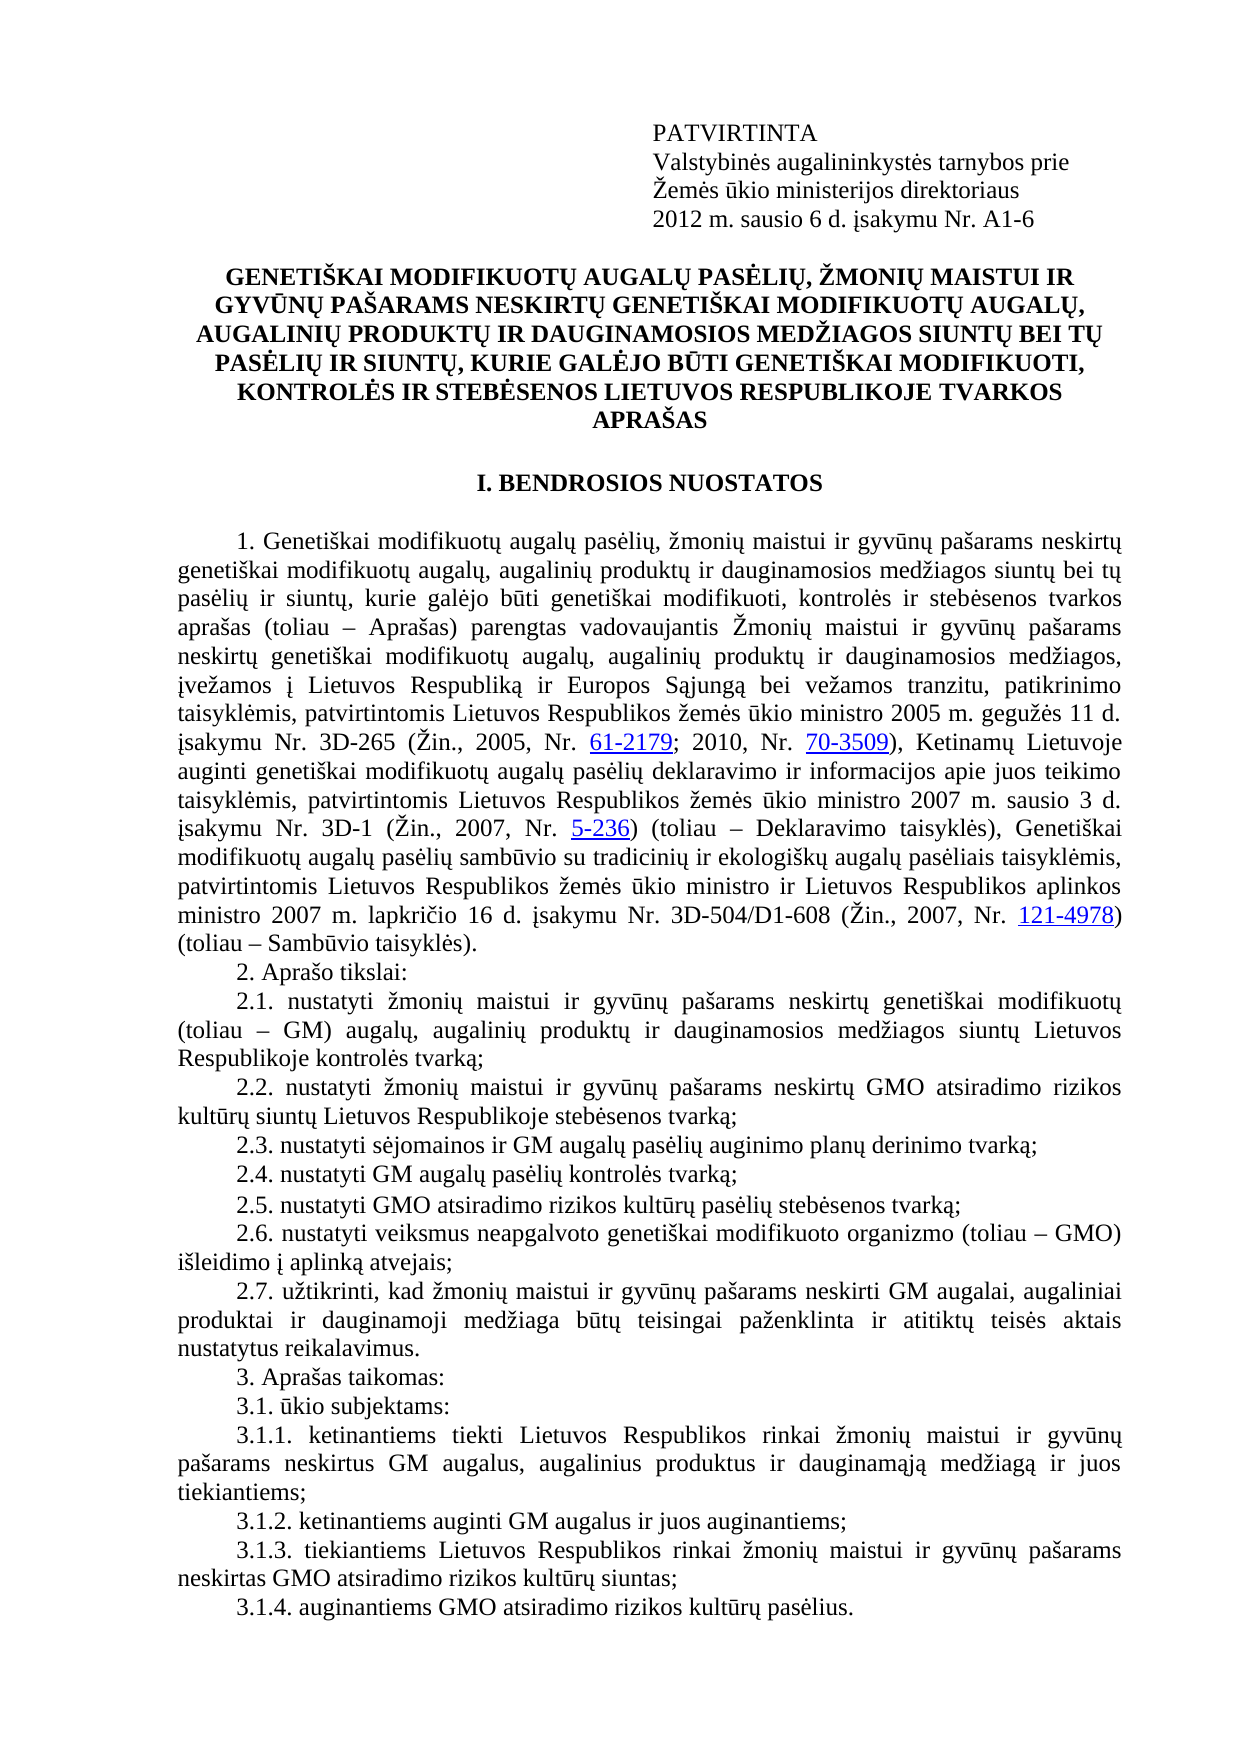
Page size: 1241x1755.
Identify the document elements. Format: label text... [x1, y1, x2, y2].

text 2.7. užtikrinti, kad žmonių maistui ir gyvūnų pašarams neskirti GM augalai, augaliniai produktai ir dauginamoji medžiaga būtų teisingai paženklinta ir atitiktų teisės aktais nustatytus reikalavimus. [177, 1276, 1122, 1362]
text 2.2. nustatyti žmonių maistui ir gyvūnų pašarams neskirtų GMO atsiradimo rizikos kultūrų siuntų Lietuvos Respublikoje stebėsenos tvarką; [177, 1072, 1122, 1130]
text I. BENDROSIOS NUOSTATOS [177, 468, 1122, 497]
text PATVIRTINTA [652, 118, 1122, 147]
text 3.1.1. ketinantiems tiekti Lietuvos Respublikos rinkai žmonių maistui ir gyvūnų pašarams neskirtus GM augalus, augalinius produktus ir dauginamąją medžiagą ir juos tiekiantiems; [177, 1420, 1122, 1506]
text 2.5. nustatyti GMO atsiradimo rizikos kultūrų pasėlių stebėsenos tvarką; [177, 1190, 1122, 1218]
text Valstybinės augalininkystės tarnybos prie [652, 147, 1122, 176]
text 2.1. nustatyti žmonių maistui ir gyvūnų pašarams neskirtų genetiškai modifikuotų (toliau – GM) augalų, augalinių produktų ir dauginamosios medžiagos siuntų Lietuvos Respublikoje kontrolės tvarką; [177, 986, 1122, 1072]
text 1. Genetiškai modifikuotų augalų pasėlių, žmonių maistui ir gyvūnų pašarams neskirtų genetiškai modifikuotų augalų, augalinių produktų ir dauginamosios medžiagos siuntų bei tų pasėlių ir siuntų, kurie galėjo būti genetiškai modifikuoti, kontrolės ir stebėsenos tvarkos aprašas (toliau – Aprašas) parengtas vadovaujantis Žmonių maistui ir gyvūnų pašarams neskirtų genetiškai modifikuotų augalų, augalinių produktų ir dauginamosios medžiagos, įvežamos į Lietuvos Respubliką ir Europos Sąjungą bei vežamos tranzitu, patikrinimo taisyklėmis, patvirtintomis Lietuvos Respublikos žemės ūkio ministro 2005 m. gegužės 11 d. įsakymu Nr. 3D-265 (Žin., 2005, Nr. 61-2179; 2010, Nr. 70-3509), Ketinamų Lietuvoje auginti genetiškai modifikuotų augalų pasėlių deklaravimo ir informacijos apie juos teikimo taisyklėmis, patvirtintomis Lietuvos Respublikos žemės ūkio ministro 2007 m. sausio 3 d. įsakymu Nr. 3D-1 (Žin., 2007, Nr. 5-236) (toliau – Deklaravimo taisyklės), Genetiškai modifikuotų augalų pasėlių sambūvio su tradicinių ir ekologiškų augalų pasėliais taisyklėmis, patvirtintomis Lietuvos Respublikos žemės ūkio ministro ir Lietuvos Respublikos aplinkos ministro 2007 m. lapkričio 16 d. įsakymu Nr. 3D-504/D1-608 (Žin., 2007, Nr. 121-4978) (toliau – Sambūvio taisyklės). [177, 526, 1122, 957]
text 2.3. nustatyti sėjomainos ir GM augalų pasėlių auginimo planų derinimo tvarką; [177, 1130, 1122, 1158]
text Žemės ūkio ministerijos direktoriaus [652, 176, 1122, 204]
text 3.1. ūkio subjektams: [177, 1391, 1122, 1420]
text 2.4. nustatyti GM augalų pasėlių kontrolės tvarką; [177, 1158, 1122, 1190]
text 2. Aprašo tikslai: [177, 957, 1122, 986]
text 3. Aprašas taikomas: [177, 1362, 1122, 1391]
text GENETIŠKAI MODIFIKUOTŲ AUGALŲ PASĖLIŲ, ŽMONIŲ MAISTUI IR GYVŪNŲ PAŠARAMS NESKIRTŲ GENETIŠKAI MODIFIKUOTŲ AUGALŲ, AUGALINIŲ PRODUKTŲ IR DAUGINAMOSIOS MEDŽIAGOS SIUNTŲ BEI TŲ PASĖLIŲ IR SIUNTŲ, KURIE GALĖJO BŪTI GENETIŠKAI MODIFIKUOTI, kontrolės IR stebėsenos Lietuvos Respublikoje TVARKOS APRAŠAS [177, 262, 1122, 434]
text 3.1.3. tiekiantiems Lietuvos Respublikos rinkai žmonių maistui ir gyvūnų pašarams neskirtas GMO atsiradimo rizikos kultūrų siuntas; [177, 1535, 1122, 1592]
text 3.1.2. ketinantiems auginti GM augalus ir juos auginantiems; [177, 1506, 1122, 1535]
text 3.1.4. auginantiems GMO atsiradimo rizikos kultūrų pasėlius. [177, 1592, 1122, 1621]
text 2.6. nustatyti veiksmus neapgalvoto genetiškai modifikuoto organizmo (toliau – GMO) išleidimo į aplinką atvejais; [177, 1218, 1122, 1276]
text 2012 m. sausio 6 d. įsakymu Nr. A1-6 [652, 204, 1122, 233]
